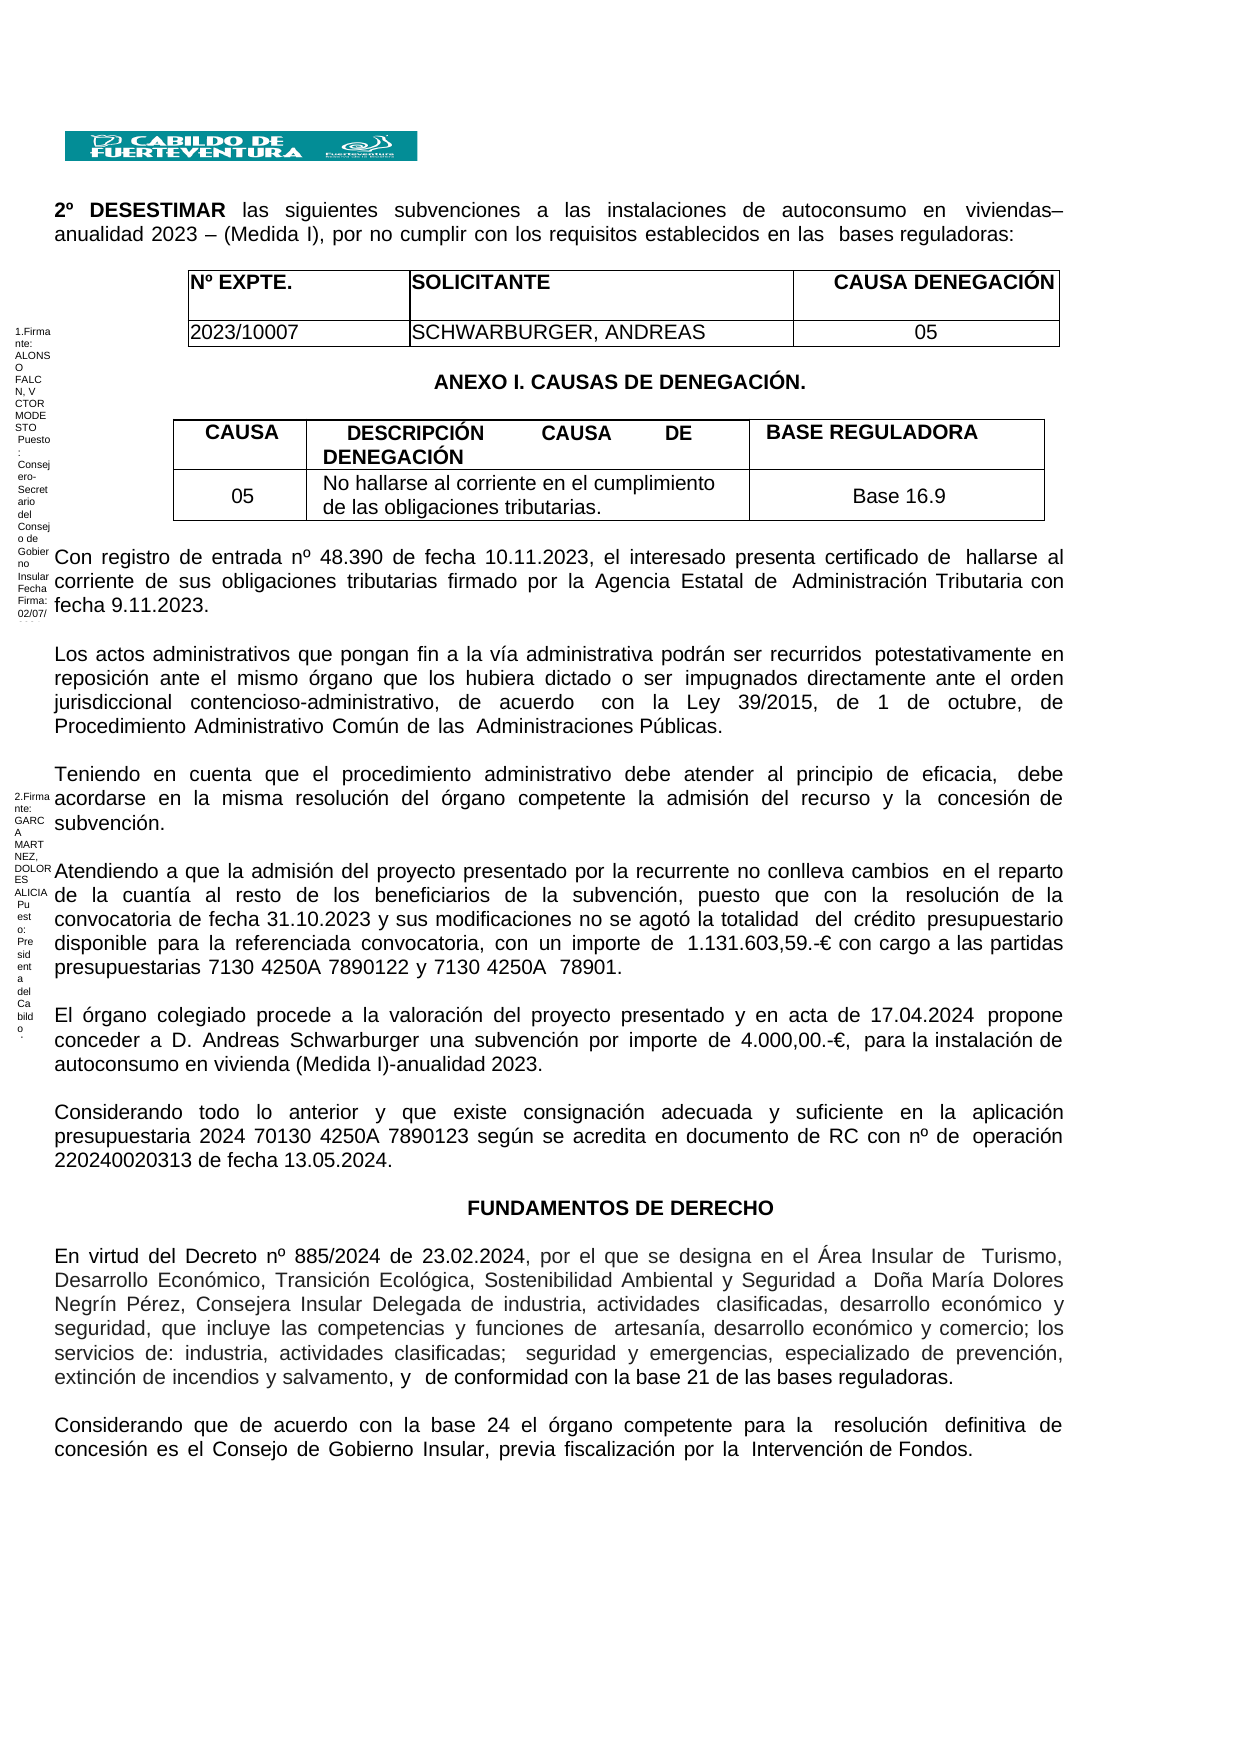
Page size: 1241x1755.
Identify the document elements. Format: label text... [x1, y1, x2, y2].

table_header CAUSA [174, 421, 306, 469]
text 2.Firmante: GARC A MART NEZ, DOLORES ALICIA [14, 790, 52, 898]
table_header CAUSA DENEGACIÓN [794, 271, 1059, 320]
table_header DESCRIPCIÓN CAUSA DE DENEGACIÓN [307, 421, 749, 469]
text 2º DESESTIMAR las siguientes subvenciones a las instalaciones de autoconsumo en viviendas– anualidad 2023 – (Medida I), por no cumplir con los requisitos establecidos en las bases reguladoras: [54, 197, 1064, 246]
text En virtud del Decreto nº 885/2024 de 23.02.2024, por el que se designa en el Área Insular de Turismo, Desarrollo Económico, Transición Ecológica, Sostenibilidad Ambiental y Seguridad a Doña María Dolores Negrín Pérez, Consejera Insular Delegada de industria, actividades clasificadas, desarrollo económico y seguridad, que incluye las competencias y funciones de artesanía, desarrollo económico y comercio; los servicios de: industria, actividades clasificadas; seguridad y emergencias, especializado de prevención, extinción de incendios y salvamento, y de conformidad con la base 21 de las bases reguladoras. [54, 1244, 1064, 1389]
text El órgano colegiado procede a la valoración del proyecto presentado y en acta de 17.04.2024 propone conceder a D. Andreas Schwarburger una subvención por importe de 4.000,00.-€, para la instalación de autoconsumo en vivienda (Medida I)-anualidad 2023. [54, 1003, 1064, 1076]
subtitle FUNDAMENTOS DE DERECHO [287, 1196, 954, 1219]
table_cell 05 [174, 470, 306, 520]
table_cell SCHWARBURGER, ANDREAS [411, 321, 793, 346]
subtitle ANEXO I. CAUSAS DE DENEGACIÓN. [434, 370, 1241, 394]
text Teniendo en cuenta que el procedimiento administrativo debe atender al principio de eficacia, debe acordarse en la misma resolución del órgano competente la admisión del recurso y la concesión de subvención. [54, 762, 1064, 834]
table_cell Base 16.9 [750, 470, 1044, 520]
text Considerando todo lo anterior y que existe consignación adecuada y suficiente en la aplicación presupuestaria 2024 70130 4250A 7890123 según se acredita en documento de RC con nº de operación 220240020313 de fecha 13.05.2024. [54, 1100, 1064, 1172]
table_header BASE REGULADORA [750, 420, 1044, 469]
text Considerando que de acuerdo con la base 24 el órgano competente para la resolución definitiva de concesión es el Consejo de Gobierno Insular, previa fiscalización por la Intervención de Fondos. [54, 1413, 1064, 1461]
table_cell 2023/10007 [189, 321, 409, 346]
table_cell No hallarse al corriente en el cumplimiento de las obligaciones tributarias. [307, 470, 749, 520]
text Atendiendo a que la admisión del proyecto presentado por la recurrente no conlleva cambios en el reparto de la cuantía al resto de los beneficiarios de la subvención, puesto que con la resolución de la convocatoria de fecha 31.10.2023 y sus modificaciones no se agotó la totalidad del crédito presupuestario disponible para la referenciada convocatoria, con un importe de 1.131.603,59.-€ con cargo a las partidas presupuestarias 7130 4250A 7890122 y 7130 4250A 78901. [54, 858, 1064, 979]
text Los actos administrativos que pongan fin a la vía administrativa podrán ser recurridos potestativamente en reposición ante el mismo órgano que los hubiera dictado o ser impugnados directamente ante el orden jurisdiccional contencioso-administrativo, de acuerdo con la Ley 39/2015, de 1 de octubre, de Procedimiento Administrativo Común de las Administraciones Públicas. [54, 641, 1064, 738]
table_header Nº EXPTE. [189, 271, 409, 320]
table_header SOLICITANTE [411, 271, 793, 320]
table_cell 05 [794, 321, 1059, 346]
picture [65, 131, 418, 161]
text Con registro de entrada nº 48.390 de fecha 10.11.2023, el interesado presenta certificado de hallarse al corriente de sus obligaciones tributarias firmado por la Agencia Estatal de Administración Tributaria con fecha 9.11.2023. [54, 545, 1064, 617]
text Puesto: Consejero-Secretario del Consejo de Gobierno Insular Fecha Firma: 02/07/2024 10:02:19 [18, 434, 51, 621]
text Puesto: Presidenta del Cabildo de Fuerteventura Fecha Firma: 02/07/2024 12:18:58 [17, 899, 34, 1038]
text 1.Firmante: ALONSO FALC N, V CTOR MODESTO [15, 326, 52, 433]
